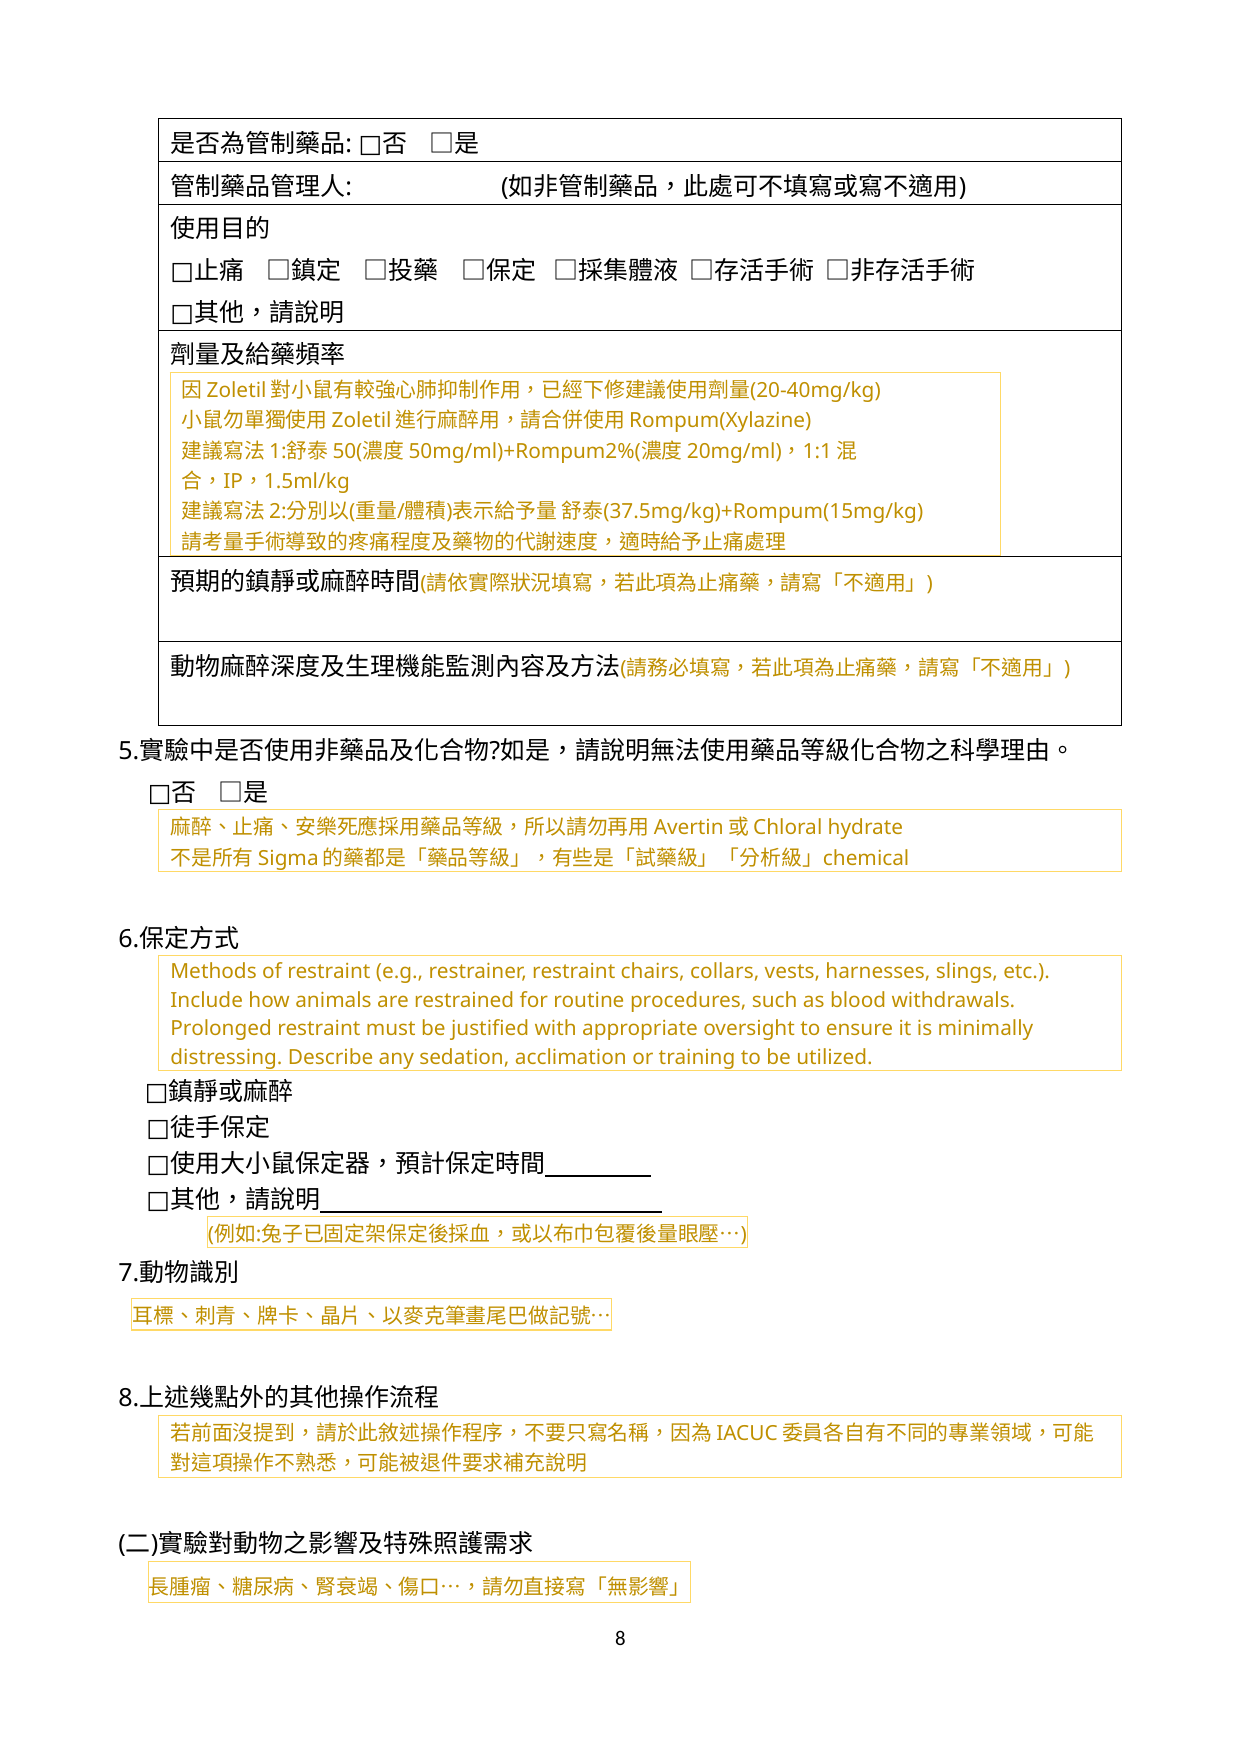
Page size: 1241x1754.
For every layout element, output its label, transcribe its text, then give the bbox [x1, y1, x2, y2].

table_header 若前面沒提到，請於此敘述操作程序，不要只寫名稱，因為IACUC委員各自有不同的專業領域，可能對這項操作不熟悉，可能被退件要求補充說明 [159, 1416, 1121, 1477]
table_header Methods of restraint (e.g., restrainer, restraint chairs, collars, vests, harnesses, slings, etc.). Include how animals are restrained for routine procedures, such as blood withdrawals. Prolonged restraint must be justified with appropriate oversight to ensure it is minimally distressing. Describe any sedation, acclimation or training to be utilized. [159, 956, 1121, 1070]
table_cell 是否為管制藥品: □否 □是 [159, 119, 1121, 161]
text (例如:兔子已固定架保定後採血，或以布巾包覆後量眼壓…) [208, 1217, 747, 1247]
text 5.實驗中是否使用非藥品及化合物?如是，請說明無法使用藥品等級化合物之科學理由。 [118, 726, 1122, 768]
table_header 因Zoletil對小鼠有較強心肺抑制作用，已經下修建議使用劑量(20-40mg/kg) 小鼠勿單獨使用Zoletil進行麻醉用，請合併使用Rompum(Xylazine) 建議寫法1:舒泰50(濃度50mg/ml)+Rompum2%(濃度20mg/ml)，1:1混合，IP，1.5ml/kg 建議寫法2:分別以(重量/體積)表示給予量 舒泰(37.5mg/kg)+Rompum(15mg/kg) 請考量手術導致的疼痛程度及藥物的代謝速度，適時給予止痛處理 [171, 373, 1000, 555]
text [691, 1561, 1122, 1603]
text □鎮靜或麻醉 [133, 1071, 1122, 1107]
text 7.動物識別 [118, 1248, 1122, 1290]
table_cell 劑量及給藥頻率 [159, 331, 1121, 556]
text 6.保定方式 [118, 914, 1122, 955]
text □其他，請說明 [133, 1180, 1122, 1216]
table_cell 預期的鎮靜或麻醉時間(請依實際狀況填寫，若此項為止痛藥，請寫「不適用」) [159, 557, 1121, 641]
text [748, 1216, 1122, 1248]
table_cell 動物麻醉深度及生理機能監測內容及方法(請務必填寫，若此項為止痛藥，請寫「不適用」) [159, 642, 1121, 725]
text □使用大小鼠保定器，預計保定時間 [133, 1144, 1122, 1180]
table_cell 管制藥品管理人: (如非管制藥品，此處可不填寫或寫不適用) [159, 162, 1121, 203]
text (二)實驗對動物之影響及特殊照護需求 [118, 1519, 1122, 1561]
text □否 □是 [118, 768, 1122, 809]
text 耳標、刺青、牌卡、晶片、以麥克筆畫尾巴做記號… [118, 1290, 1122, 1332]
text □徒手保定 [133, 1107, 1122, 1144]
table_header 麻醉、止痛、安樂死應採用藥品等級，所以請勿再用Avertin或Chloral hydrate 不是所有Sigma的藥都是「藥品等級」，有些是「試藥級」「分析級」chemical [159, 810, 1121, 871]
text [118, 1561, 148, 1603]
text 8.上述幾點外的其他操作流程 [118, 1373, 1122, 1415]
text 長腫瘤、糖尿病、腎衰竭、傷口…，請勿直接寫「無影響」 [149, 1562, 690, 1602]
table_cell 使用目的 □止痛 □鎮定 □投藥 □保定 □採集體液 □存活手術 □非存活手術 □其他，請說明 [159, 205, 1121, 329]
